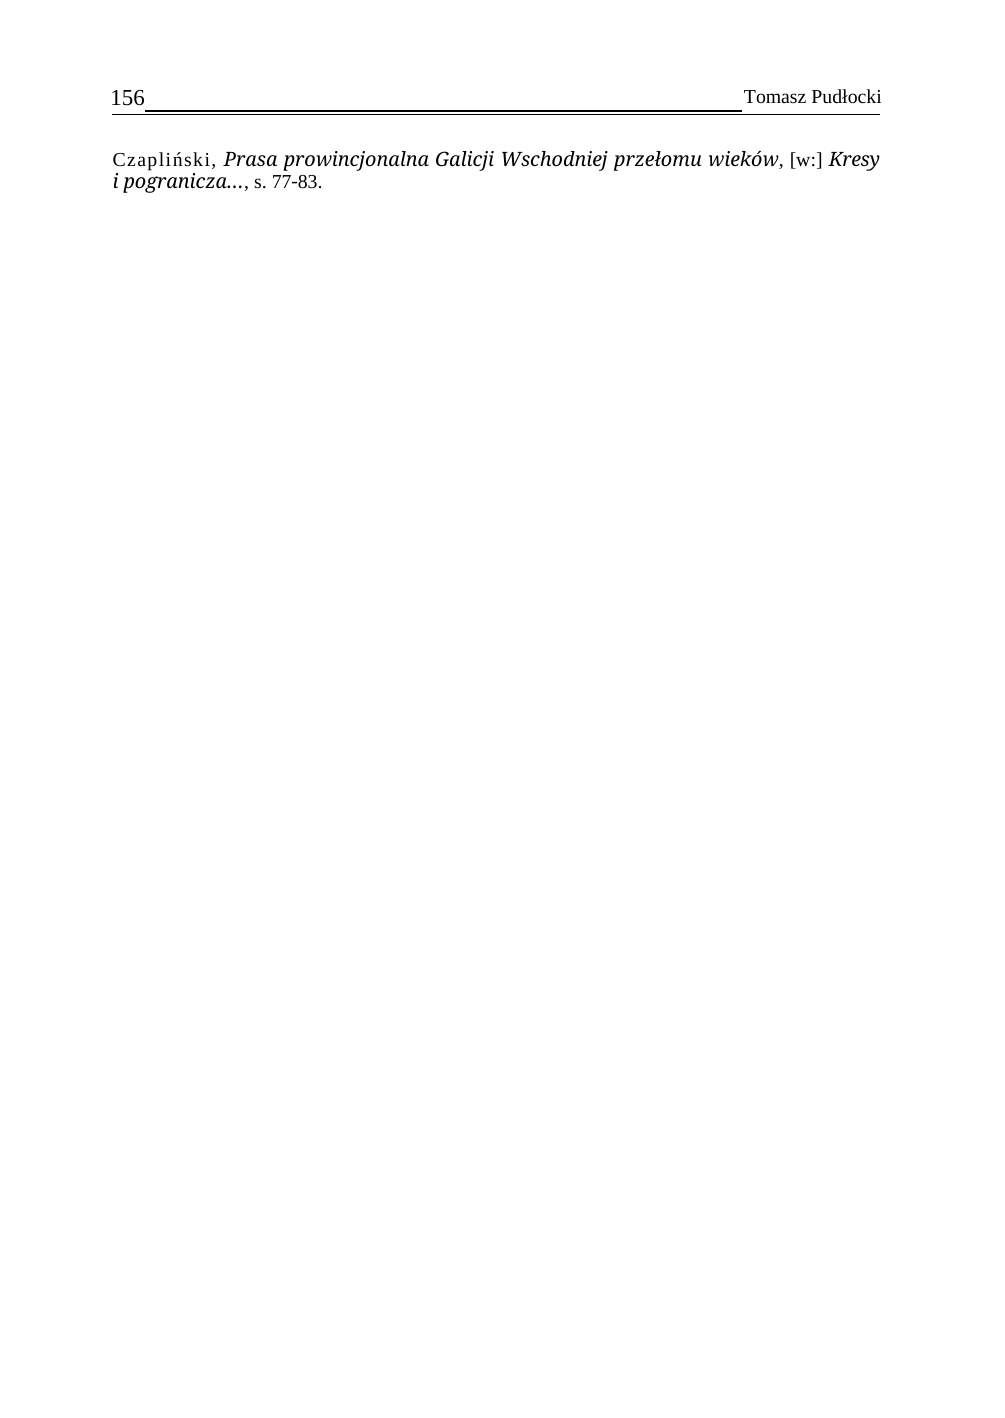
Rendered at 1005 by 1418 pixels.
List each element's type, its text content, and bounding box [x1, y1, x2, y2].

text Czapliński, Prasa prowincjonalna Galicji Wschodniej przełomu wieków, [w:] Kresy i pogranicza…, s. 77-83. [112, 148, 880, 194]
